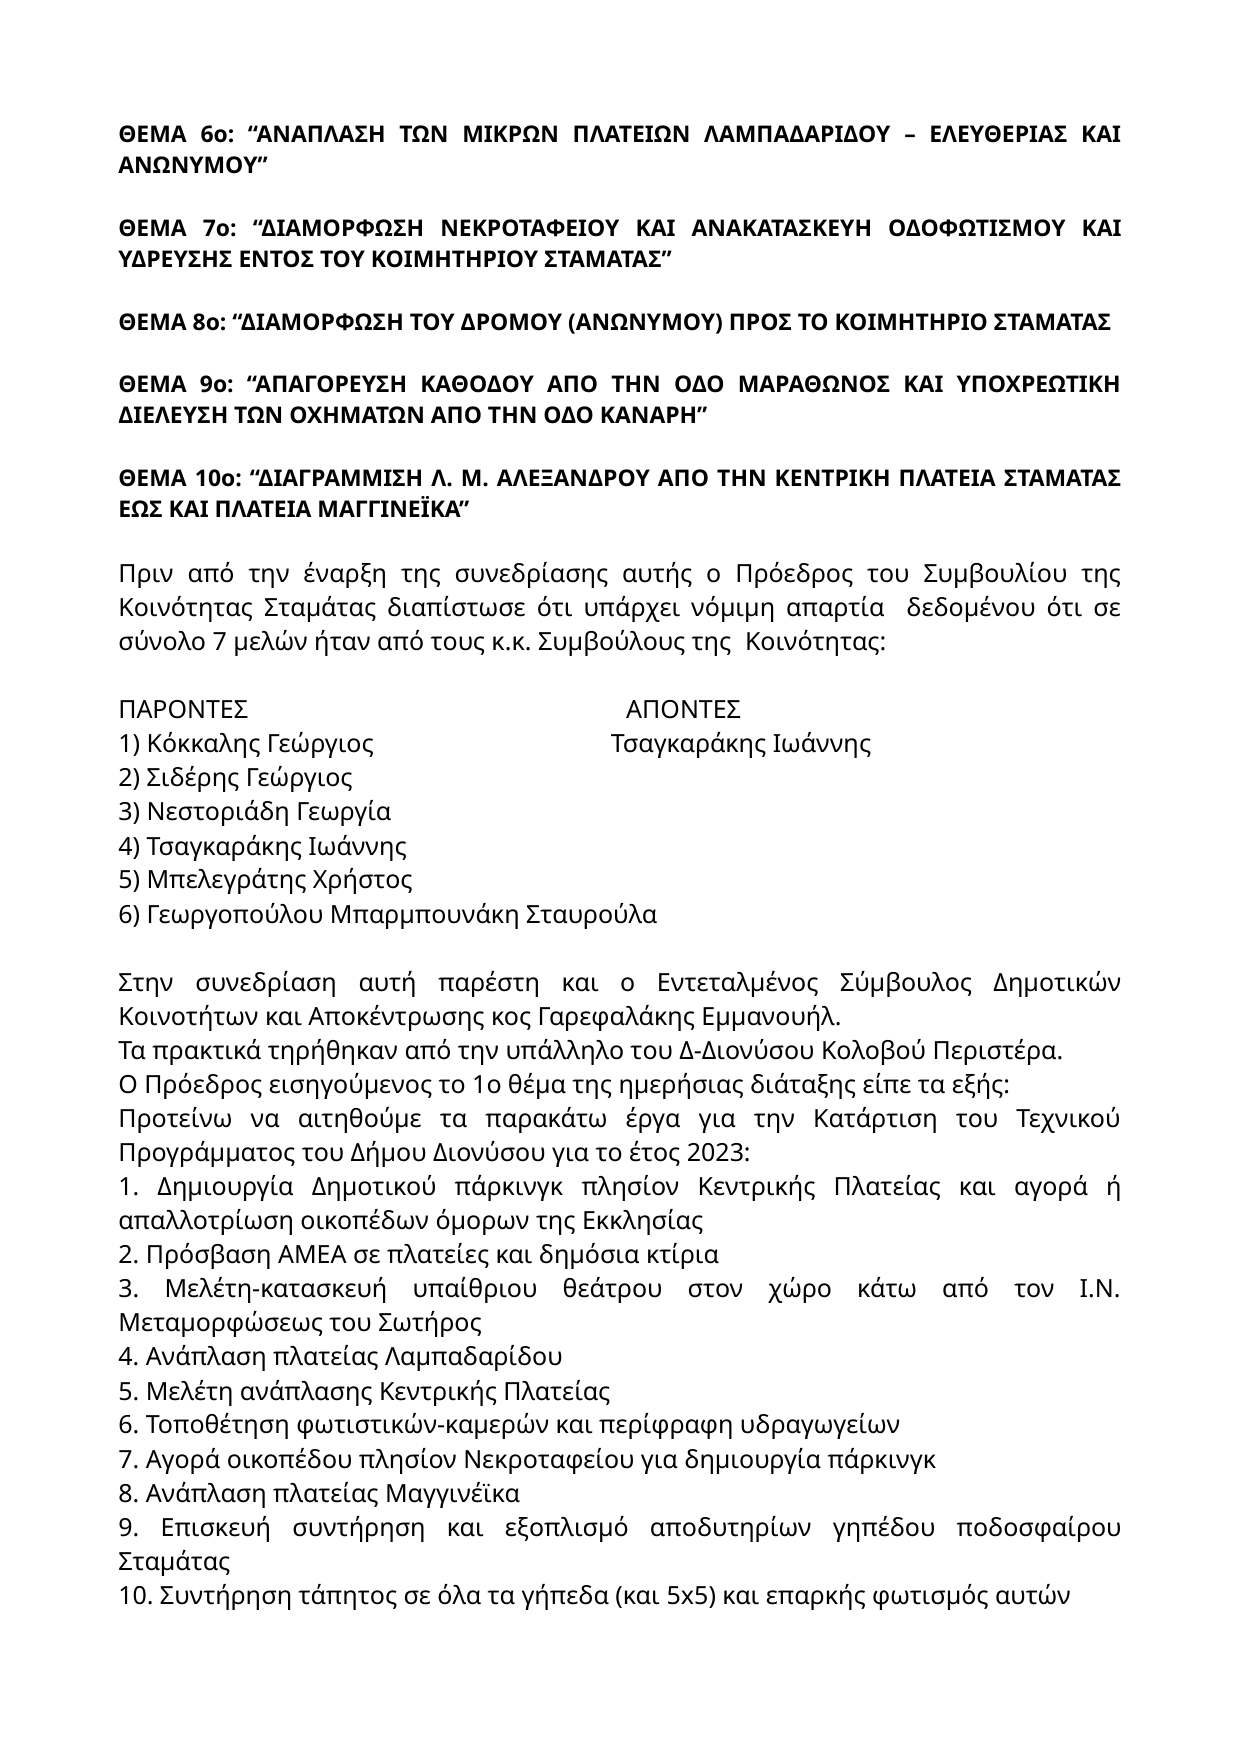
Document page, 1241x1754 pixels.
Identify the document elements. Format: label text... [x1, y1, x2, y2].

text Ο Πρόεδρος εισηγούμενος το 1ο θέμα της ημερήσιας διάταξης είπε τα εξής: [118, 1067, 1122, 1101]
text Τα πρακτικά τηρήθηκαν από την υπάλληλο του Δ-Διονύσου Κολοβού Περιστέρα. [118, 1032, 1122, 1067]
text ΘΕΜΑ 10ο: “ΔΙΑΓΡΑΜΜΙΣΗ Λ. Μ. ΑΛΕΞΑΝΔΡΟΥ ΑΠΟ ΤΗΝ ΚΕΝΤΡΙΚΗ ΠΛΑΤΕΙΑ ΣΤΑΜΑΤΑΣ ΕΩΣ ΚΑΙ ΠΛΑΤΕΙΑ ΜΑΓΓΙΝΕΪΚΑ” [118, 462, 1122, 524]
text 4) Τσαγκαράκης Ιωάννης [118, 828, 1122, 862]
text 6. Τοποθέτηση φωτιστικών-καμερών και περίφραφη υδραγωγείων [118, 1407, 1122, 1441]
text 2. Πρόσβαση ΑΜΕΑ σε πλατείες και δημόσια κτίρια [118, 1237, 1122, 1271]
text Προτείνω να αιτηθούμε τα παρακάτω έργα για την Κατάρτιση του Τεχνικού Προγράμματος του Δήμου Διονύσου για το έτος 2023: [118, 1101, 1122, 1169]
text 10. Συντήρηση τάπητος σε όλα τα γήπεδα (και 5x5) και επαρκής φωτισμός αυτών [118, 1577, 1122, 1612]
text 3) Νεστοριάδη Γεωργία [118, 794, 1122, 828]
text 7. Αγορά οικοπέδου πλησίον Νεκροταφείου για δημιουργία πάρκινγκ [118, 1441, 1122, 1475]
text 6) Γεωργοπούλου Μπαρμπουνάκη Σταυρούλα [118, 896, 1122, 930]
text 5) Μπελεγράτης Χρήστος [118, 862, 1122, 896]
text 9. Επισκευή συντήρηση και εξοπλισμό αποδυτηρίων γηπέδου ποδοσφαίρου Σταμάτας [118, 1509, 1122, 1577]
text 2) Σιδέρης Γεώργιος [118, 760, 1122, 794]
text ΘΕΜΑ 9ο: “ΑΠΑΓΟΡΕΥΣΗ ΚΑΘΟΔΟΥ ΑΠΟ ΤΗΝ ΟΔΟ ΜΑΡΑΘΩΝΟΣ ΚΑΙ ΥΠΟΧΡΕΩΤΙΚΗ ΔΙΕΛΕΥΣΗ ΤΩΝ ΟΧΗΜΑΤΩΝ ΑΠΟ ΤΗΝ ΟΔΟ ΚΑΝΑΡΗ” [118, 368, 1122, 431]
text 5. Μελέτη ανάπλασης Κεντρικής Πλατείας [118, 1373, 1122, 1407]
text Πριν από την έναρξη της συνεδρίασης αυτής ο Πρόεδρος του Συμβουλίου της Κοινότητας Σταμάτας διαπίστωσε ότι υπάρχει νόμιμη απαρτία δεδομένου ότι σε σύνολο 7 μελών ήταν από τους κ.κ. Συμβούλους της Κοινότητας: [118, 556, 1122, 658]
text ΠΑΡΟΝΤΕΣ ΑΠΟΝΤΕΣ [118, 692, 1122, 726]
text 4. Ανάπλαση πλατείας Λαμπαδαρίδου [118, 1339, 1122, 1373]
text 1. Δημιουργία Δημοτικού πάρκινγκ πλησίον Κεντρικής Πλατείας και αγορά ή απαλλοτρίωση οικοπέδων όμορων της Εκκλησίας [118, 1169, 1122, 1237]
text 1) Κόκκαλης Γεώργιος Τσαγκαράκης Ιωάννης [118, 726, 1122, 760]
text ΘΕΜΑ 7ο: “ΔΙΑΜΟΡΦΩΣΗ ΝΕΚΡΟΤΑΦΕΙΟΥ ΚΑΙ ΑΝΑΚΑΤΑΣΚΕΥΗ ΟΔΟΦΩΤΙΣΜΟΥ ΚΑΙ ΥΔΡΕΥΣΗΣ ΕΝΤΟΣ ΤΟΥ ΚΟΙΜΗΤΗΡΙΟΥ ΣΤΑΜΑΤΑΣ” [118, 212, 1122, 274]
text ΘΕΜΑ 8ο: “ΔΙΑΜΟΡΦΩΣΗ ΤΟΥ ΔΡΟΜΟΥ (ΑΝΩΝΥΜΟΥ) ΠΡΟΣ ΤΟ ΚΟΙΜΗΤΗΡΙΟ ΣΤΑΜΑΤΑΣ [118, 306, 1122, 337]
text Στην συνεδρίαση αυτή παρέστη και ο Εντεταλμένος Σύμβουλος Δημοτικών Κοινοτήτων και Αποκέντρωσης κος Γαρεφαλάκης Εμμανουήλ. [118, 964, 1122, 1032]
text 3. Μελέτη-κατασκευή υπαίθριου θεάτρου στον χώρο κάτω από τον Ι.Ν. Μεταμορφώσεως του Σωτήρος [118, 1271, 1122, 1339]
text 8. Ανάπλαση πλατείας Μαγγινέϊκα [118, 1475, 1122, 1509]
text ΘΕΜΑ 6ο: “ΑΝΑΠΛΑΣΗ ΤΩΝ ΜΙΚΡΩΝ ΠΛΑΤΕΙΩΝ ΛΑΜΠΑΔΑΡΙΔΟΥ – ΕΛΕΥΘΕΡΙΑΣ ΚΑΙ ΑΝΩΝΥΜΟΥ” [118, 118, 1122, 181]
